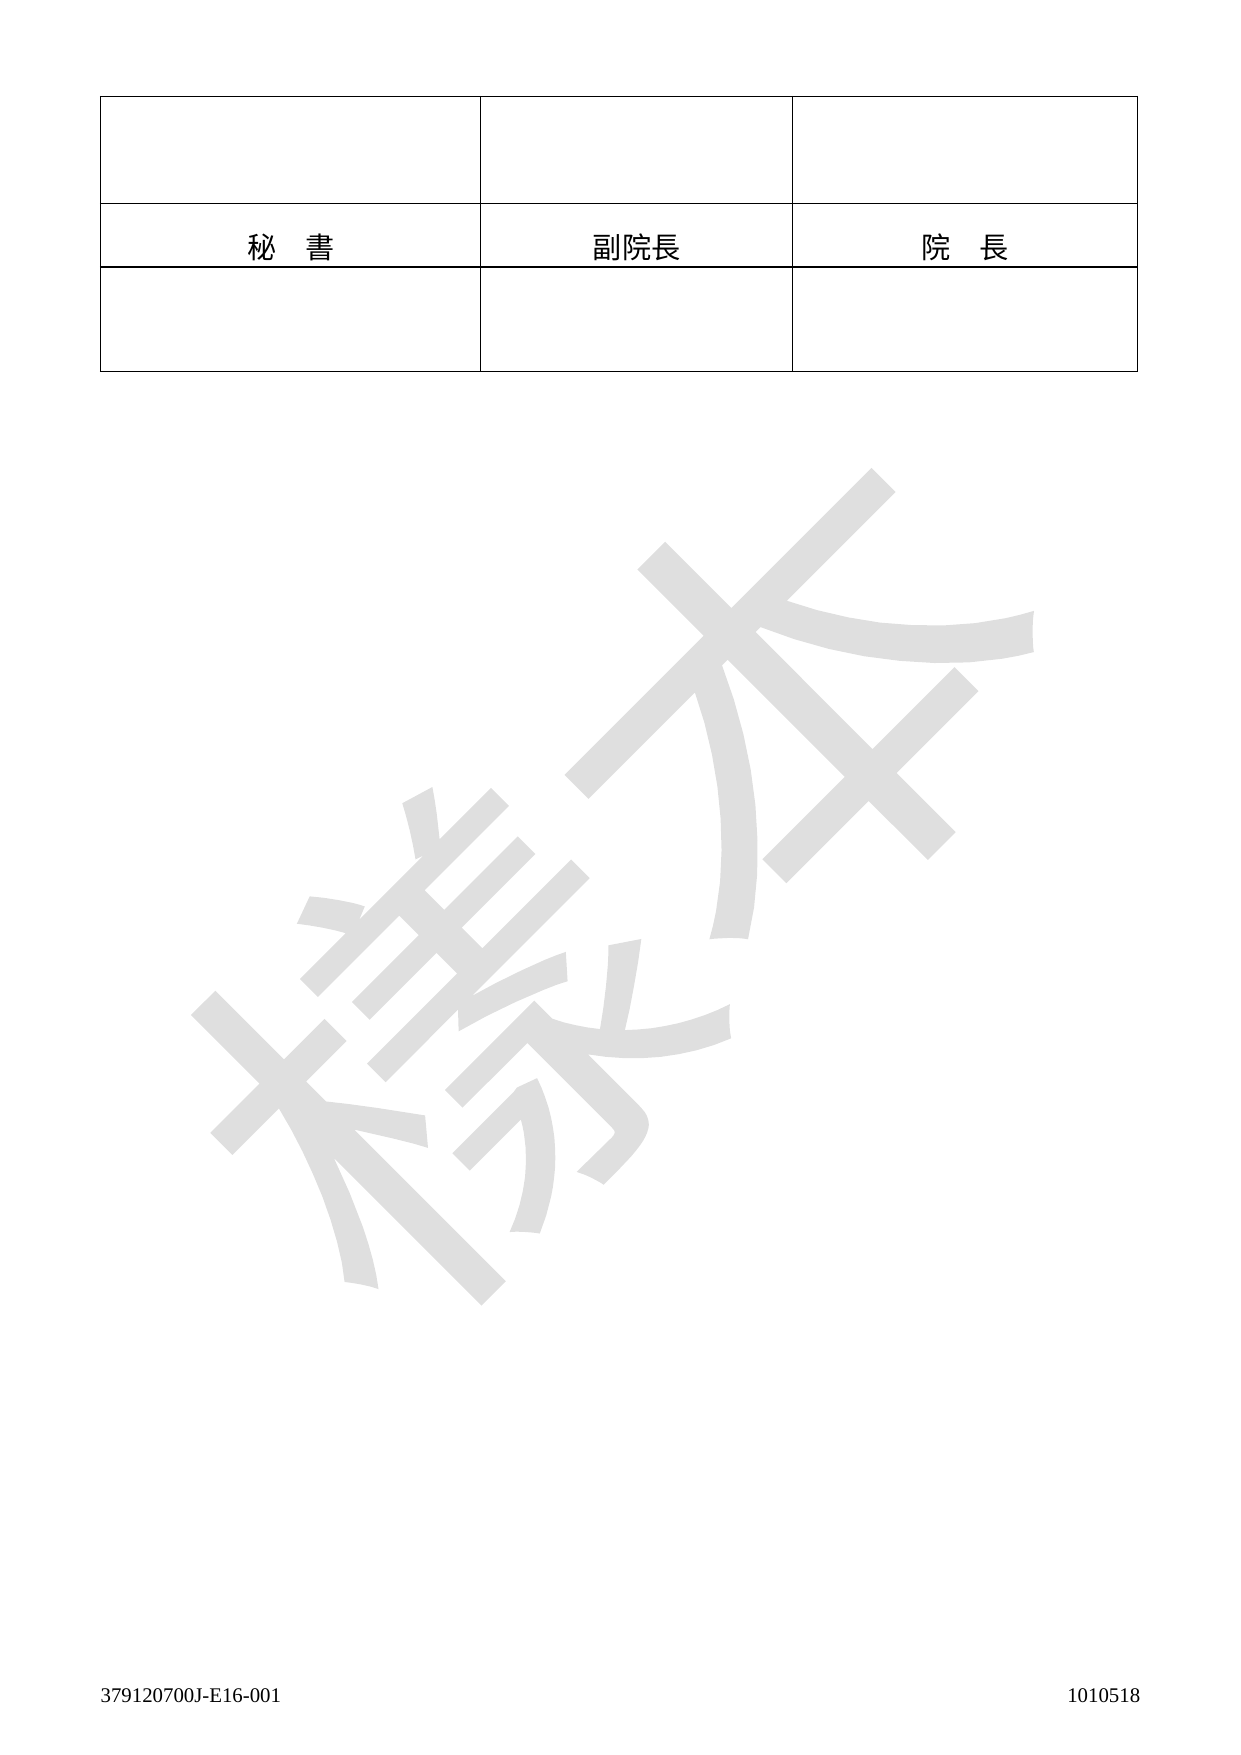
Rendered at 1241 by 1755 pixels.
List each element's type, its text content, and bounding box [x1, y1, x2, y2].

table_cell 副院長 [481, 204, 792, 266]
table_cell 秘 書 [101, 204, 480, 266]
table_cell [793, 97, 1137, 203]
table_cell [101, 268, 480, 371]
table_cell [481, 97, 792, 203]
table_cell 院 長 [793, 204, 1137, 266]
table_cell [793, 268, 1137, 371]
table_cell [101, 97, 480, 203]
table_cell [481, 268, 792, 371]
